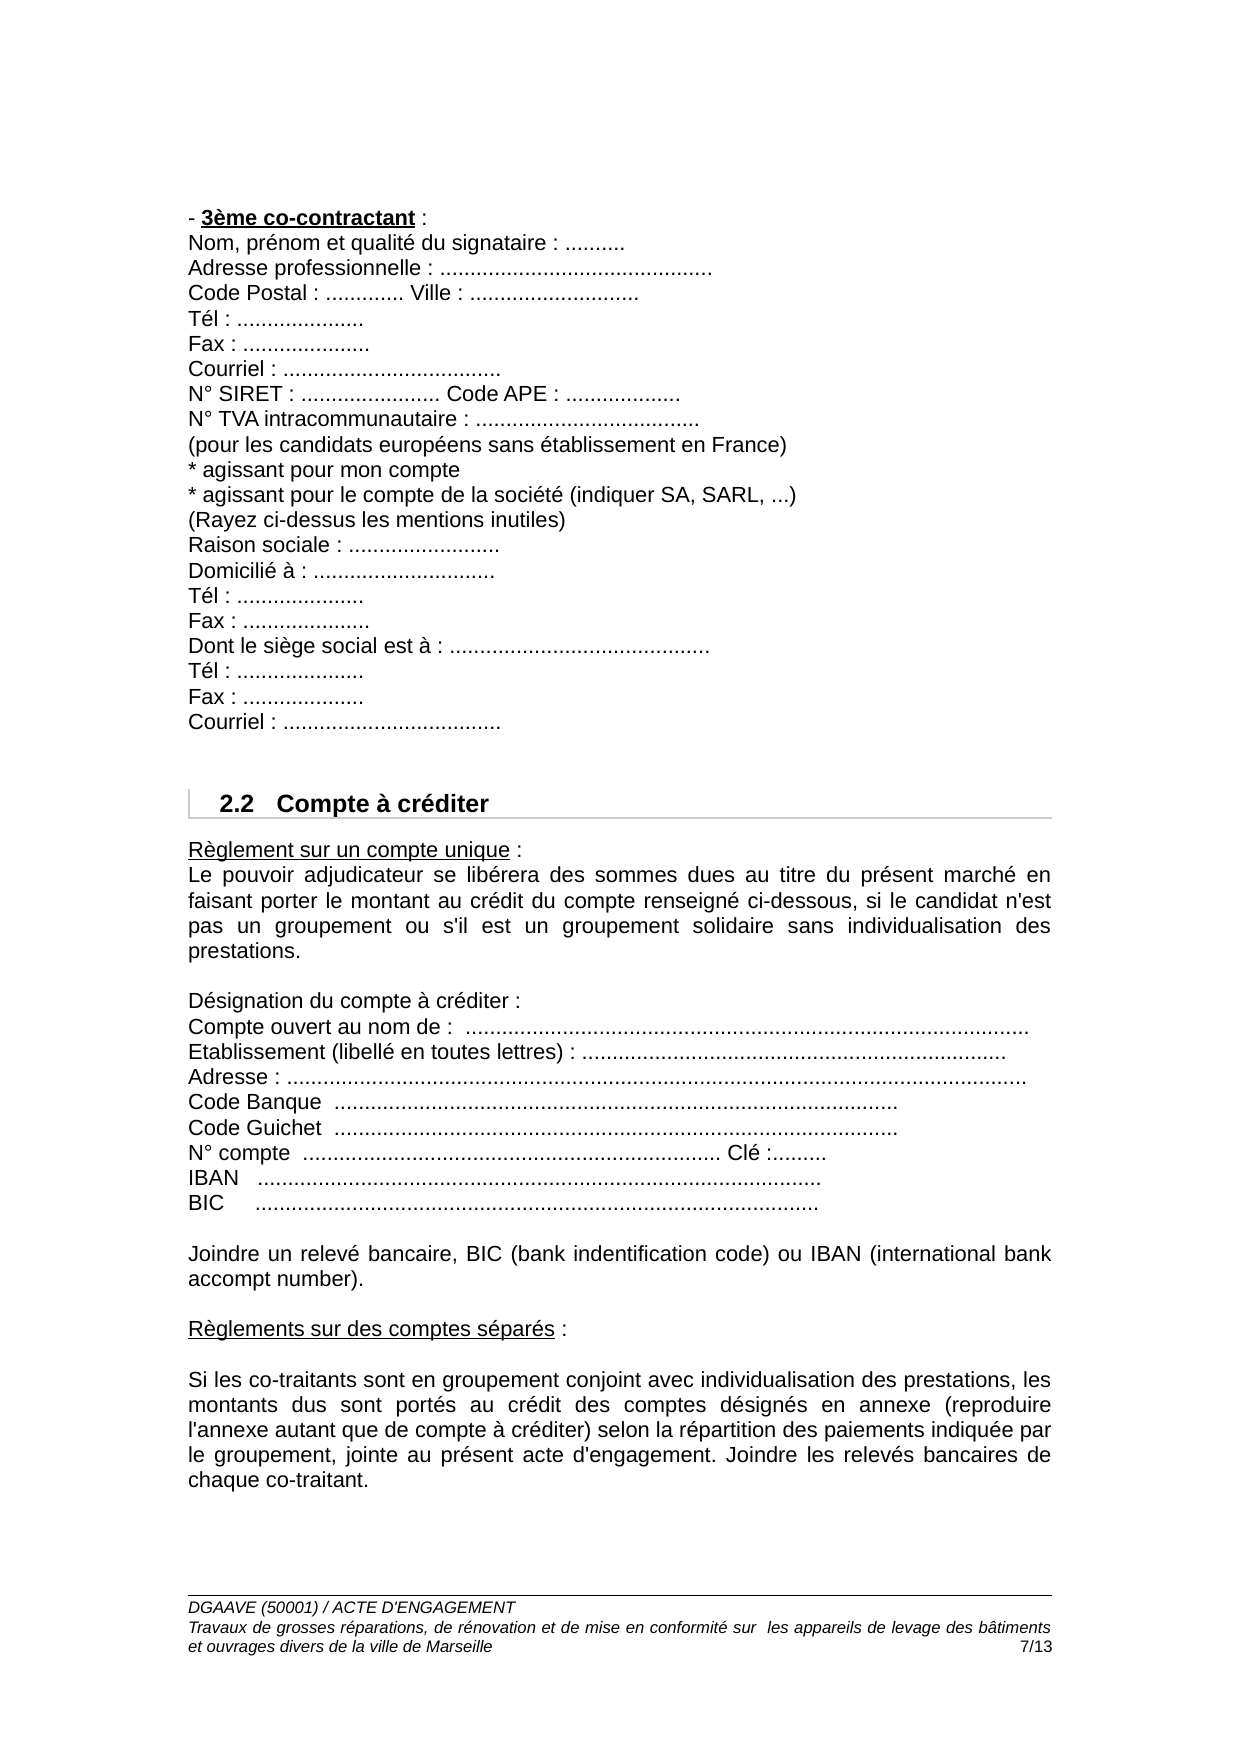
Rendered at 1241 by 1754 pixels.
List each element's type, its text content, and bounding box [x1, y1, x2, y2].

text BIC ............................................................................................. [188, 1190, 1052, 1215]
text N° TVA intracommunautaire : ..................................... [188, 406, 1052, 431]
text Désignation du compte à créditer : [188, 988, 1052, 1014]
text Si les co-traitants sont en groupement conjoint avec individualisation des prestations, les montants dus sont portés au crédit des comptes désignés en annexe (reproduire l'annexe autant que de compte à créditer) selon la répartition des paiements indiquée par le groupement, jointe au présent acte d'engagement. Joindre les relevés bancaires de chaque co-traitant. [188, 1367, 1052, 1493]
text N° SIRET : ....................... Code APE : ................... [188, 381, 1052, 406]
text Règlement sur un compte unique : [188, 837, 1052, 862]
text (Rayez ci-dessus les mentions inutiles) [188, 507, 1052, 532]
text Nom, prénom et qualité du signataire : .......... [188, 230, 1052, 255]
text Raison sociale : ......................... [188, 532, 1052, 557]
text Compte ouvert au nom de : ............................................................................................. [188, 1014, 1052, 1039]
text Joindre un relevé bancaire, BIC (bank indentification code) ou IBAN (international bank accompt number). [188, 1241, 1052, 1291]
text Courriel : .................................... [188, 709, 1052, 734]
text Code Postal : ............. Ville : ............................ [188, 280, 1052, 305]
text Le pouvoir adjudicateur se libérera des sommes dues au titre du présent marché en faisant porter le montant au crédit du compte renseigné ci-dessous, si le candidat n'est pas un groupement ou s'il est un groupement solidaire sans individualisation des prestations. [188, 862, 1052, 963]
text (pour les candidats européens sans établissement en France) [188, 431, 1052, 457]
text IBAN ............................................................................................. [188, 1165, 1052, 1190]
text * agissant pour le compte de la société (indiquer SA, SARL, ...) [188, 482, 1052, 507]
text Adresse professionnelle : ............................................. [188, 255, 1052, 280]
subtitle Compte à créditer [190, 789, 1052, 817]
text Code Guichet ............................................................................................. [188, 1114, 1052, 1140]
text N° compte ..................................................................... Clé :......... [188, 1140, 1052, 1165]
text Règlements sur des comptes séparés : [188, 1316, 1052, 1341]
text - 3ème co-contractant : [188, 204, 1052, 230]
text Etablissement (libellé en toutes lettres) : ...................................................................... [188, 1039, 1052, 1064]
text Dont le siège social est à : ........................................... [188, 633, 1052, 658]
text Fax : ..................... [188, 608, 1052, 633]
text Fax : ..................... [188, 331, 1052, 356]
text * agissant pour mon compte [188, 457, 1052, 482]
text Domicilié à : .............................. [188, 557, 1052, 583]
text Tél : ..................... [188, 305, 1052, 331]
text Courriel : .................................... [188, 356, 1052, 381]
text Adresse : .......................................................................................................................... [188, 1064, 1052, 1089]
text Code Banque ............................................................................................. [188, 1089, 1052, 1114]
text Fax : .................... [188, 683, 1052, 709]
text Tél : ..................... [188, 658, 1052, 683]
text Tél : ..................... [188, 583, 1052, 608]
